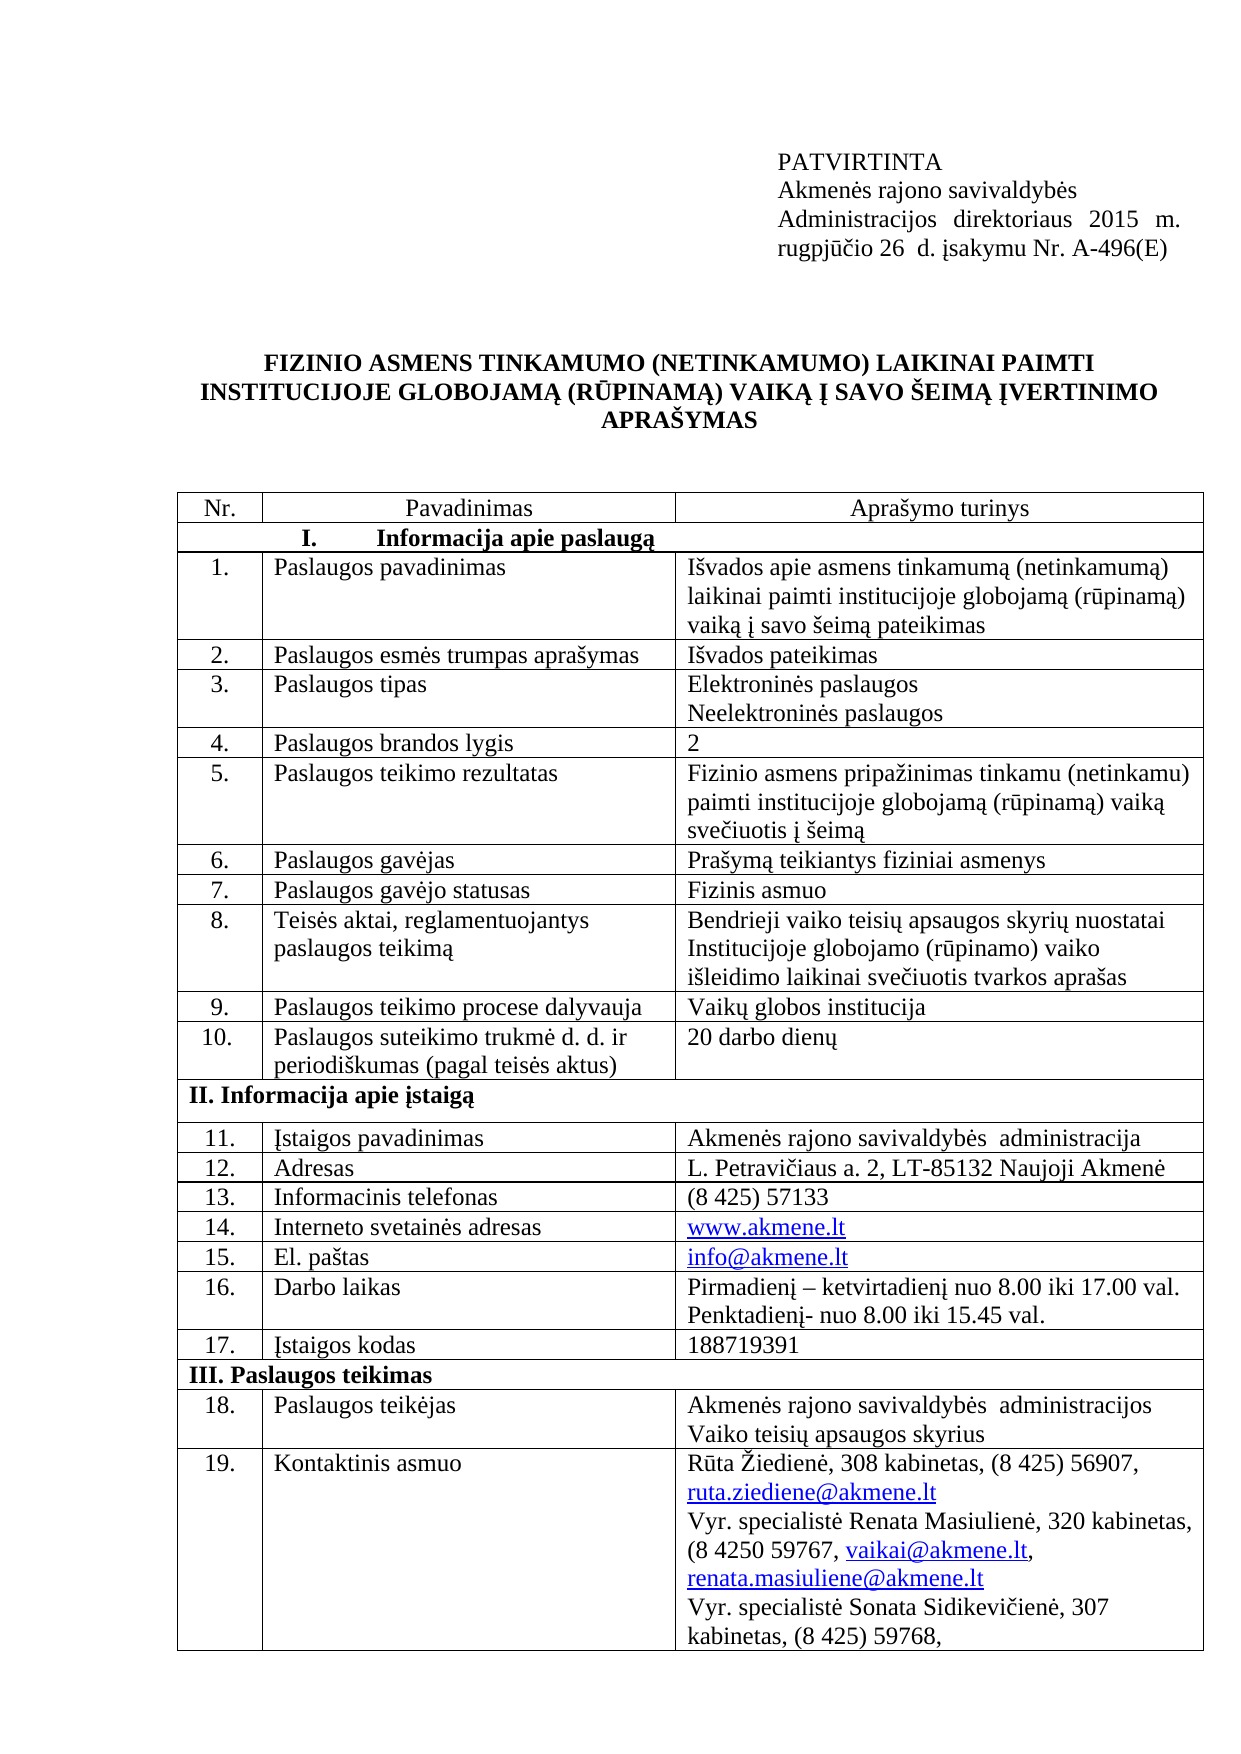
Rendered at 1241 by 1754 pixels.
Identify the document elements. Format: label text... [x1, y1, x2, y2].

table_cell Įstaigos pavadinimas [263, 1123, 675, 1152]
table_cell 2 [676, 728, 1203, 757]
table_header Pavadinimas [263, 493, 675, 522]
text Administracijos direktoriaus 2015 m. rugpjūčio 26 d. įsakymu Nr. A-496(E) [777, 204, 1181, 262]
table_cell Paslaugos teikėjas [263, 1390, 675, 1447]
table_cell 19. [178, 1449, 262, 1650]
table_cell 17. [178, 1330, 262, 1359]
table_cell Pirmadienį – ketvirtadienį nuo 8.00 iki 17.00 val. Penktadienį- nuo 8.00 iki 15.45 val. [676, 1272, 1203, 1329]
table_cell Paslaugos pavadinimas [263, 553, 675, 639]
table_cell Paslaugos gavėjo statusas [263, 875, 675, 904]
table_cell 5. [178, 758, 262, 844]
table_cell Akmenės rajono savivaldybės administracijos Vaiko teisių apsaugos skyrius [676, 1390, 1203, 1447]
table_cell Interneto svetainės adresas [263, 1212, 675, 1241]
table_cell www.akmene.lt [676, 1212, 1203, 1241]
table_cell Paslaugos esmės trumpas aprašymas [263, 640, 675, 668]
table_cell 18. [178, 1390, 262, 1447]
table_cell 16. [178, 1272, 262, 1329]
table_cell El. paštas [263, 1242, 675, 1271]
table_cell Įstaigos kodas [263, 1330, 675, 1359]
text PATVIRTINTA [777, 147, 1181, 176]
table_cell Informacinis telefonas [263, 1183, 675, 1211]
text Akmenės rajono savivaldybės [635, 176, 1181, 204]
table_cell Paslaugos teikimo rezultatas [263, 758, 675, 844]
table_cell 10. [178, 1022, 262, 1079]
table_cell Paslaugos teikimo procese dalyvauja [263, 992, 675, 1021]
table_cell III. Paslaugos teikimas [178, 1360, 1203, 1389]
table_cell 1. [178, 553, 262, 639]
table_cell Adresas [263, 1153, 675, 1181]
table_cell Akmenės rajono savivaldybės administracija [676, 1123, 1203, 1152]
table_cell II. Informacija apie įstaigą [178, 1080, 1203, 1122]
table_cell Paslaugos gavėjas [263, 845, 675, 874]
table_cell Paslaugos suteikimo trukmė d. d. ir periodiškumas (pagal teisės aktus) [263, 1022, 675, 1079]
table_cell L. Petravičiaus a. 2, LT-85132 Naujoji Akmenė [676, 1153, 1203, 1181]
table_cell 9. [178, 992, 262, 1021]
table_cell (8 425) 57133 [676, 1183, 1203, 1211]
table_cell 8. [178, 905, 262, 991]
table_cell 12. [178, 1153, 262, 1181]
table_cell Darbo laikas [263, 1272, 675, 1329]
table_cell 20 darbo dienų [676, 1022, 1203, 1079]
table_cell 14. [178, 1212, 262, 1241]
table_cell Elektroninės paslaugos Neelektroninės paslaugos [676, 670, 1203, 727]
table_cell Išvados pateikimas [676, 640, 1203, 668]
table_cell Paslaugos brandos lygis [263, 728, 675, 757]
table_cell 11. [178, 1123, 262, 1152]
table_cell 6. [178, 845, 262, 874]
table_cell Kontaktinis asmuo [263, 1449, 675, 1650]
table_header Aprašymo turinys [676, 493, 1203, 522]
table_cell Teisės aktai, reglamentuojantys paslaugos teikimą [263, 905, 675, 991]
table_cell Fizinis asmuo [676, 875, 1203, 904]
table_cell Paslaugos tipas [263, 670, 675, 727]
table_cell Išvados apie asmens tinkamumą (netinkamumą) laikinai paimti institucijoje globojamą (rūpinamą) vaiką į savo šeimą pateikimas [676, 553, 1203, 639]
text FIZINIO ASMENS TINKAMUMO (NETINKAMUMO) LAIKINAI PAIMTI INSTITUCIJOJE GLOBOJAMĄ (RŪPINAMĄ) VAIKĄ Į SAVO ŠEIMĄ ĮVERTINIMO APRAŠYMAS [177, 348, 1181, 434]
table_header Nr. [178, 493, 262, 522]
table_cell 7. [178, 875, 262, 904]
table_cell 2. [178, 640, 262, 668]
table_cell Vaikų globos institucija [676, 992, 1203, 1021]
table_cell 188719391 [676, 1330, 1203, 1359]
table_cell Prašymą teikiantys fiziniai asmenys [676, 845, 1203, 874]
table_cell I. Informacija apie paslaugą [178, 523, 1203, 551]
table_cell 3. [178, 670, 262, 727]
table_cell 15. [178, 1242, 262, 1271]
table_cell Bendrieji vaiko teisių apsaugos skyrių nuostatai Institucijoje globojamo (rūpinamo) vaiko išleidimo laikinai svečiuotis tvarkos aprašas [676, 905, 1203, 991]
table_cell info@akmene.lt [676, 1242, 1203, 1271]
table_cell Rūta Žiedienė, 308 kabinetas, (8 425) 56907, ruta.ziediene@akmene.lt Vyr. specialistė Renata Masiulienė, 320 kabinetas, (8 4250 59767, vaikai@akmene.lt, renata.masiuliene@akmene.lt Vyr. specialistė Sonata Sidikevičienė, 307 kabinetas, (8 425) 59768, [676, 1449, 1203, 1650]
table_cell 4. [178, 728, 262, 757]
table_cell 13. [178, 1183, 262, 1211]
table_cell Fizinio asmens pripažinimas tinkamu (netinkamu) paimti institucijoje globojamą (rūpinamą) vaiką svečiuotis į šeimą [676, 758, 1203, 844]
